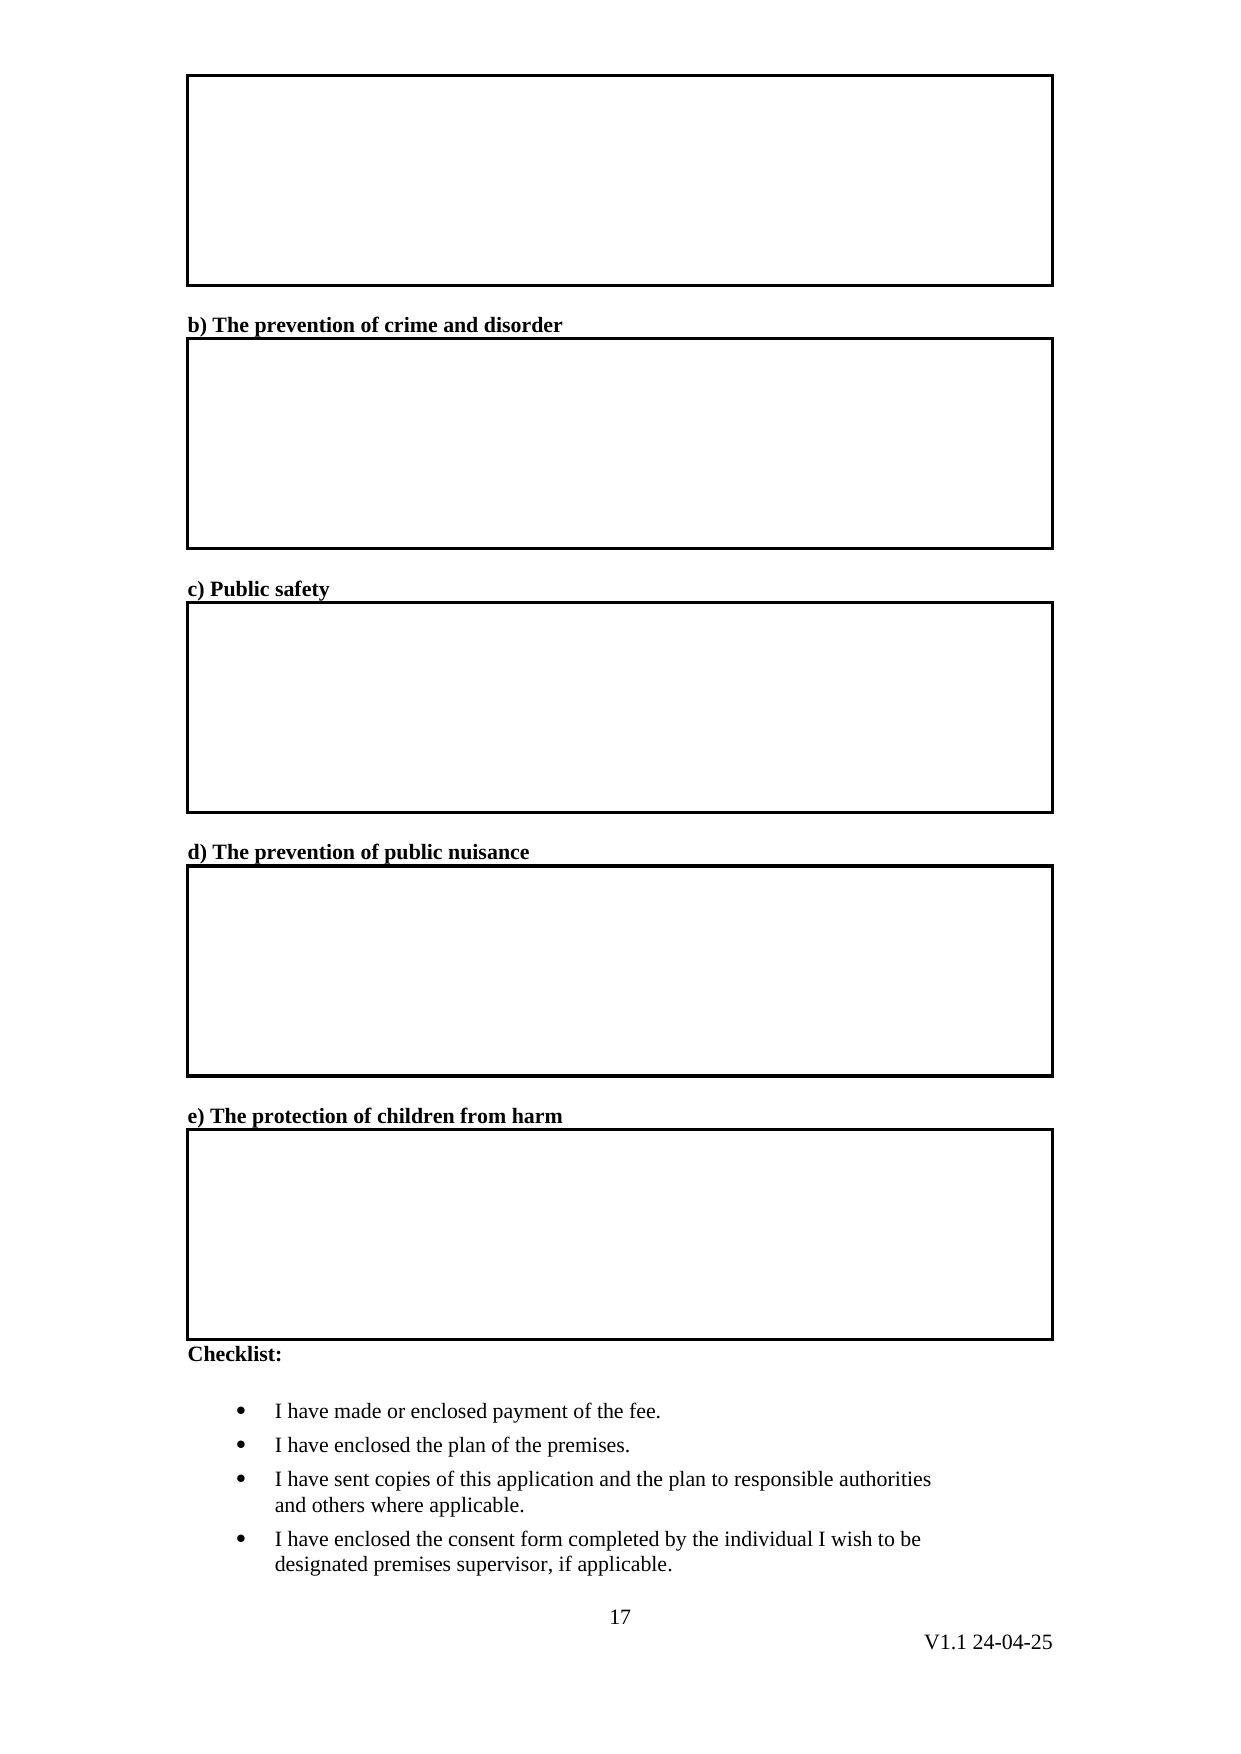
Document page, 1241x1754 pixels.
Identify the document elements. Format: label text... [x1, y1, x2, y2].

table_header [189, 604, 1051, 811]
table_header I have made or enclosed payment of the fee. [188, 1366, 959, 1426]
table_cell [959, 1460, 1009, 1520]
table_header [959, 1366, 1009, 1426]
table_cell I have sent copies of this application and the plan to responsible authorities and others where applicable. [188, 1460, 959, 1520]
text b) The prevention of crime and disorder [187, 312, 1053, 337]
text c) Public safety [187, 576, 1053, 601]
table_cell I have enclosed the consent form completed by the individual I wish to be designated premises supervisor, if applicable. [188, 1520, 959, 1579]
table_header [189, 340, 1051, 547]
table_header [189, 868, 1051, 1074]
table_cell [959, 1520, 1009, 1579]
table_cell I have enclosed the plan of the premises. [188, 1426, 959, 1460]
text e) The protection of children from harm [187, 1103, 1053, 1128]
table_cell [959, 1426, 1009, 1460]
table_header [189, 1131, 1051, 1338]
table_header [189, 77, 1051, 284]
text d) The prevention of public nuisance [187, 839, 1053, 864]
subtitle Checklist: [187, 1341, 1053, 1366]
